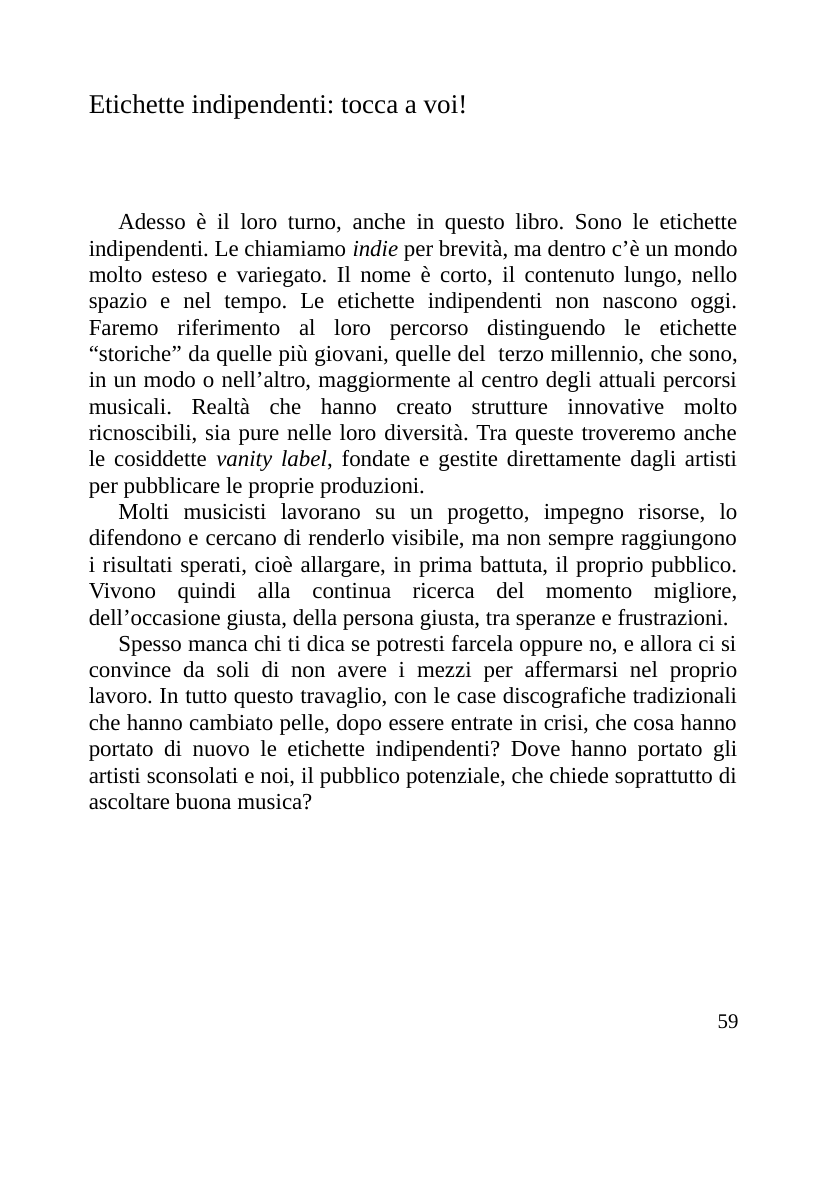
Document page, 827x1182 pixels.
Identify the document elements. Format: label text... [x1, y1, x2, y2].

text Molti musicisti lavorano su un progetto, impegno risorse, lo difendono e cercano di renderlo visibile, ma non sempre raggiungono i risultati sperati, cioè allargare, in prima battuta, il proprio pubblico. Vivono quindi alla continua ricerca del momento migliore, dell’occasione giusta, della persona giusta, tra speranze e frustrazioni. [88, 498, 738, 630]
text Spesso manca chi ti dica se potresti farcela oppure no, e allora ci si convince da soli di non avere i mezzi per affermarsi nel proprio lavoro. In tutto questo travaglio, con le case discografiche tradizionali che hanno cambiato pelle, dopo essere entrate in crisi, che cosa hanno portato di nuovo le etichette indipendenti? Dove hanno portato gli artisti sconsolati e noi, il pubblico potenziale, che chiede soprattutto di ascoltare buona musica? [88, 630, 738, 814]
text Etichette indipendenti: tocca a voi! [88, 88, 738, 120]
text Adesso è il loro turno, anche in questo libro. Sono le etichette indipendenti. Le chiamiamo indie per brevità, ma dentro c’è un mondo molto esteso e variegato. Il nome è corto, il contenuto lungo, nello spazio e nel tempo. Le etichette indipendenti non nascono oggi. Faremo riferimento al loro percorso distinguendo le etichette “storiche” da quelle più giovani, quelle del terzo millennio, che sono, in un modo o nell’altro, maggiormente al centro degli attuali percorsi musicali. Realtà che hanno creato strutture innovative molto ricnoscibili, sia pure nelle loro diversità. Tra queste troveremo anche le cosiddette vanity label, fondate e gestite direttamente dagli artisti per pubblicare le proprie produzioni. [88, 208, 738, 498]
